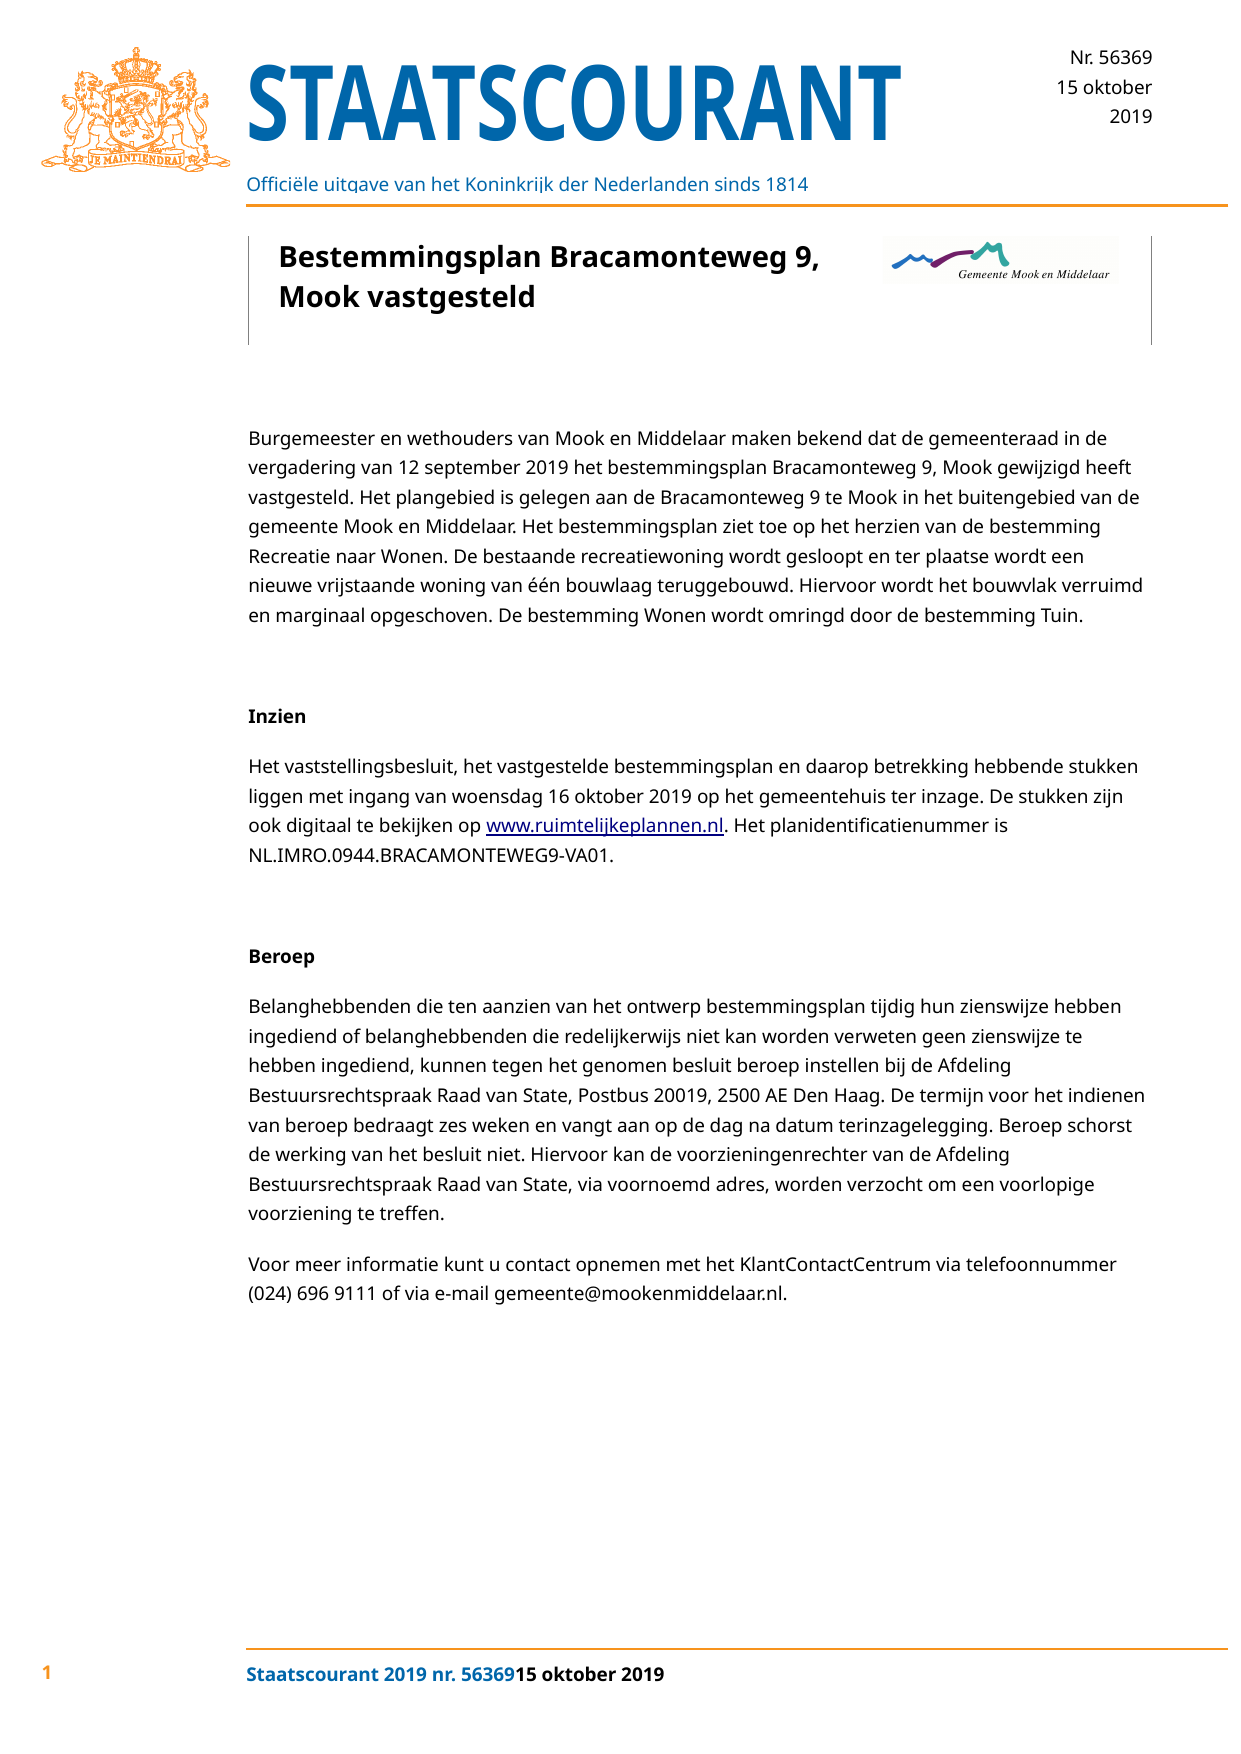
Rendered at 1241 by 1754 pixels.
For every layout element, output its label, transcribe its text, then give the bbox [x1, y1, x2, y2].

text Inzien [248, 703, 1152, 729]
text Voor meer informatie kunt u contact opnemen met het KlantContactCentrum via telefoonnummer (024) 696 9111 of via e-mail gemeente@mookenmiddelaar.nl. [248, 1251, 1152, 1306]
table_header Bestemmingsplan Bracamonteweg 9, Mook vastgesteld [249, 236, 850, 345]
table_header [850, 284, 1151, 345]
picture [882, 236, 1119, 284]
text Beroep [248, 943, 1152, 969]
table_header [850, 236, 882, 283]
text Burgemeester en wethouders van Mook en Middelaar maken bekend dat de gemeenteraad in de vergadering van 12 september 2019 het bestemmingsplan Bracamonteweg 9, Mook gewijzigd heeft vastgesteld. Het plangebied is gelegen aan de Bracamonteweg 9 te Mook in het buitengebied van de gemeente Mook en Middelaar. Het bestemmingsplan ziet toe op het herzien van de bestemming Recreatie naar Wonen. De bestaande recreatiewoning wordt gesloopt en ter plaatse wordt een nieuwe vrijstaande woning van één bouwlaag teruggebouwd. Hiervoor wordt het bouwvlak verruimd en marginaal opgeschoven. De bestemming Wonen wordt omringd door de bestemming Tuin. [248, 425, 1152, 628]
text Het vaststellingsbesluit, het vastgestelde bestemmingsplan en daarop betrekking hebbende stukken liggen met ingang van woensdag 16 oktober 2019 op het gemeentehuis ter inzage. De stukken zijn ook digitaal te bekijken op www.ruimtelijkeplannen.nl. Het planidentificatienummer is NL.IMRO.0944.BRACAMONTEWEG9-VA01. [248, 753, 1152, 868]
text Belanghebbenden die ten aanzien van het ontwerp bestemmingsplan tijdig hun zienswijze hebben ingediend of belanghebbenden die redelijkerwijs niet kan worden verweten geen zienswijze te hebben ingediend, kunnen tegen het genomen besluit beroep instellen bij de Afdeling Bestuursrechtspraak Raad van State, Postbus 20019, 2500 AE Den Haag. De termijn voor het indienen van beroep bedraagt zes weken en vangt aan op de dag na datum terinzagelegging. Beroep schorst de werking van het besluit niet. Hiervoor kan de voorzieningenrechter van de Afdeling Bestuursrechtspraak Raad van State, via voornoemd adres, worden verzocht om een voorlopige voorziening te treffen. [248, 993, 1152, 1226]
picture [41, 47, 231, 172]
table_header [1119, 236, 1151, 283]
